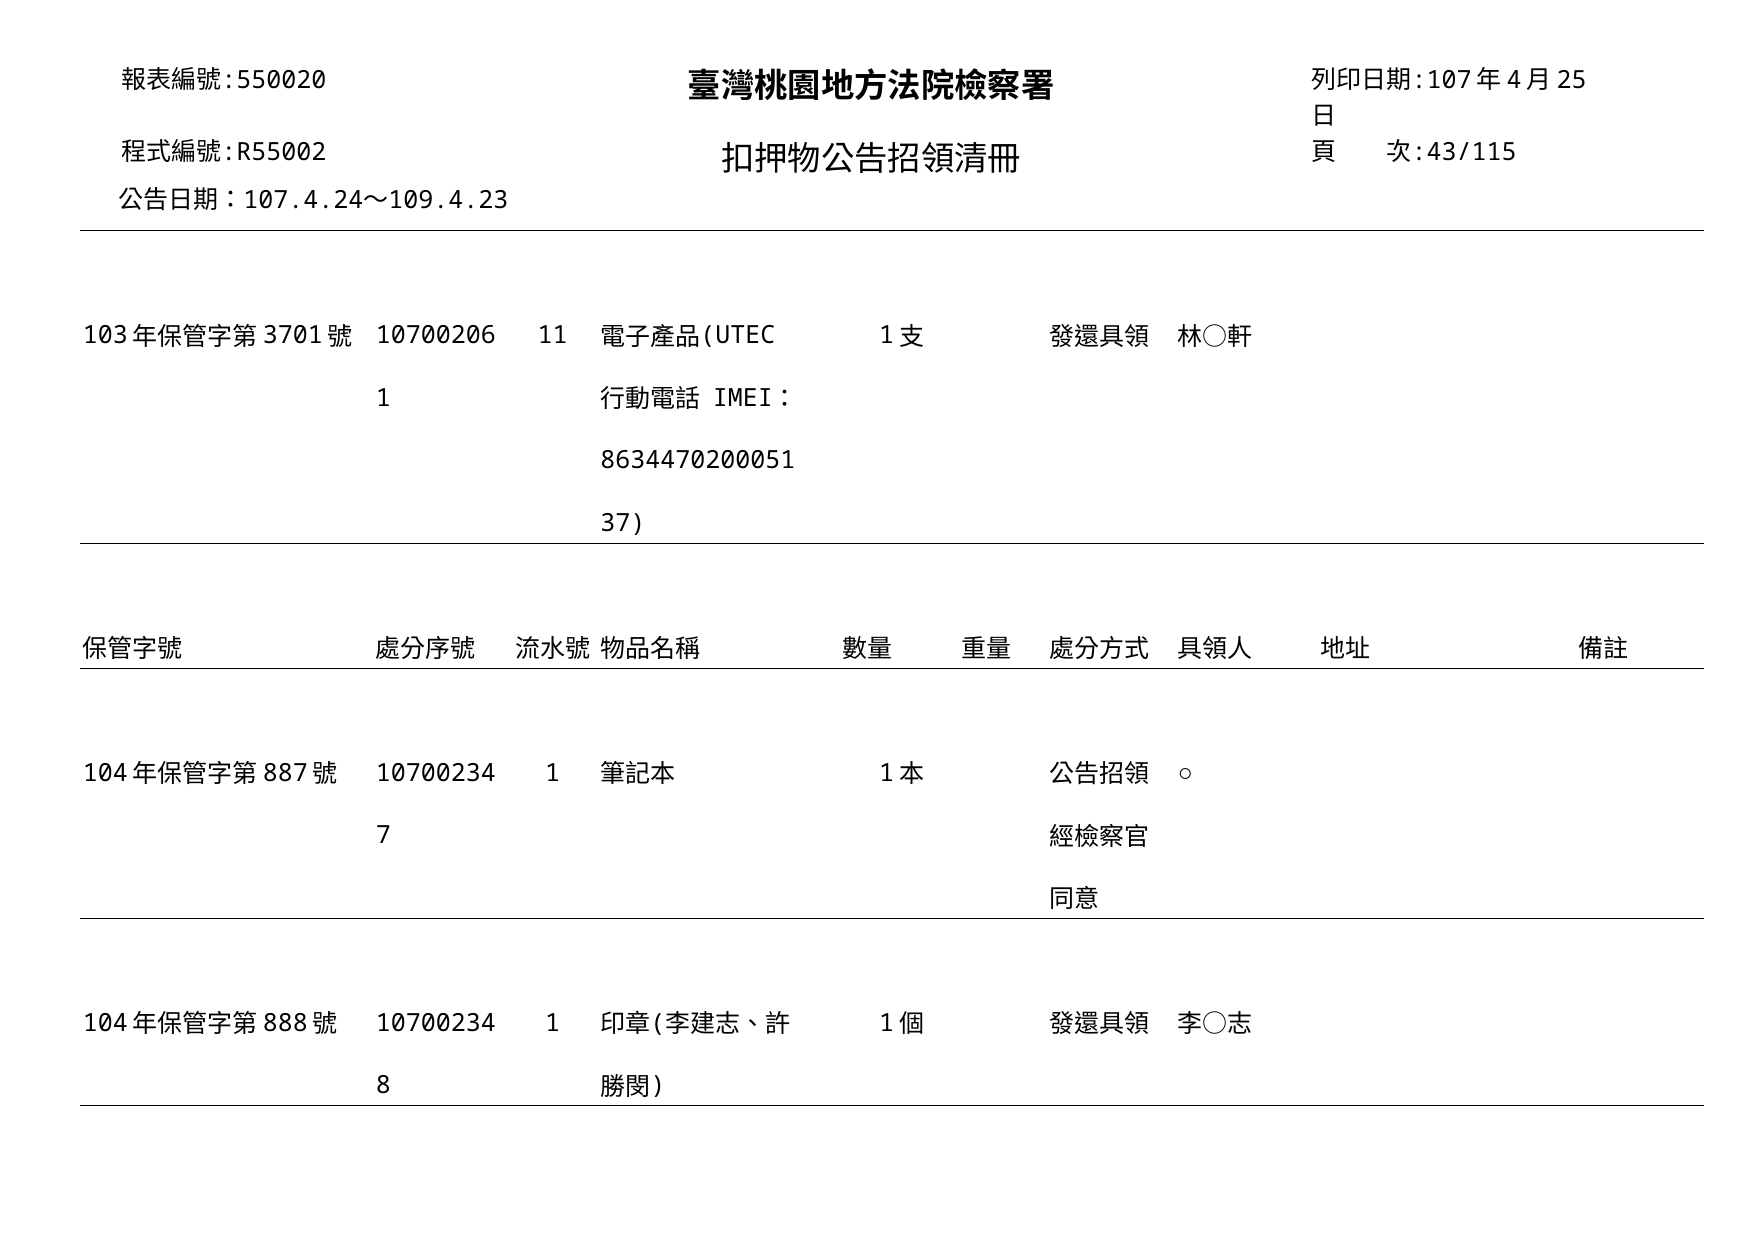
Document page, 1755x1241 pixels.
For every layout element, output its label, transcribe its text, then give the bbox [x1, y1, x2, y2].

table_cell 李○志 [1175, 919, 1317, 1105]
table_cell 1個 [808, 919, 927, 1105]
table_cell [1317, 669, 1575, 917]
table_cell [1317, 231, 1575, 542]
table_header 流水號 [507, 605, 597, 667]
table_cell [927, 919, 1046, 1105]
table_cell 1本 [808, 669, 927, 917]
table_cell [1575, 231, 1704, 542]
table_cell 11 [507, 231, 597, 542]
table_header 處分序號 [373, 605, 507, 667]
table_cell 107002347 [373, 669, 507, 917]
table_cell 1支 [808, 231, 927, 542]
table_cell 筆記本 [597, 669, 807, 917]
table_cell 電子產品(UTEC行動電話 IMEI：863447020005137) [597, 231, 807, 542]
table_cell 103年保管字第3701號 [80, 231, 373, 542]
table_header 具領人 [1175, 605, 1317, 667]
table_header 地址 [1317, 605, 1575, 667]
table_cell [927, 669, 1046, 917]
table_header 重量 [927, 605, 1046, 667]
table_cell 印章(李建志、許勝閔) [597, 919, 807, 1105]
table_cell [1575, 919, 1704, 1105]
table_cell [1575, 669, 1704, 917]
table_cell 公告招領經檢察官同意 [1046, 669, 1175, 917]
table_cell 107002061 [373, 231, 507, 542]
table_header 備註 [1575, 605, 1704, 667]
table_header 處分方式 [1046, 605, 1175, 667]
table_cell [927, 231, 1046, 542]
table_cell 發還具領 [1046, 231, 1175, 542]
table_cell [1317, 919, 1575, 1105]
table_cell 林○軒 [1175, 231, 1317, 542]
table_header 保管字號 [80, 605, 373, 667]
table_cell 107002348 [373, 919, 507, 1105]
table_cell 104年保管字第887號 [80, 669, 373, 917]
table_cell 1 [507, 669, 597, 917]
table_cell 發還具領 [1046, 919, 1175, 1105]
table_cell ○ [1175, 669, 1317, 917]
table_cell 1 [507, 919, 597, 1105]
table_header 數量 [808, 605, 927, 667]
table_header 物品名稱 [597, 605, 807, 667]
table_cell 104年保管字第888號 [80, 919, 373, 1105]
